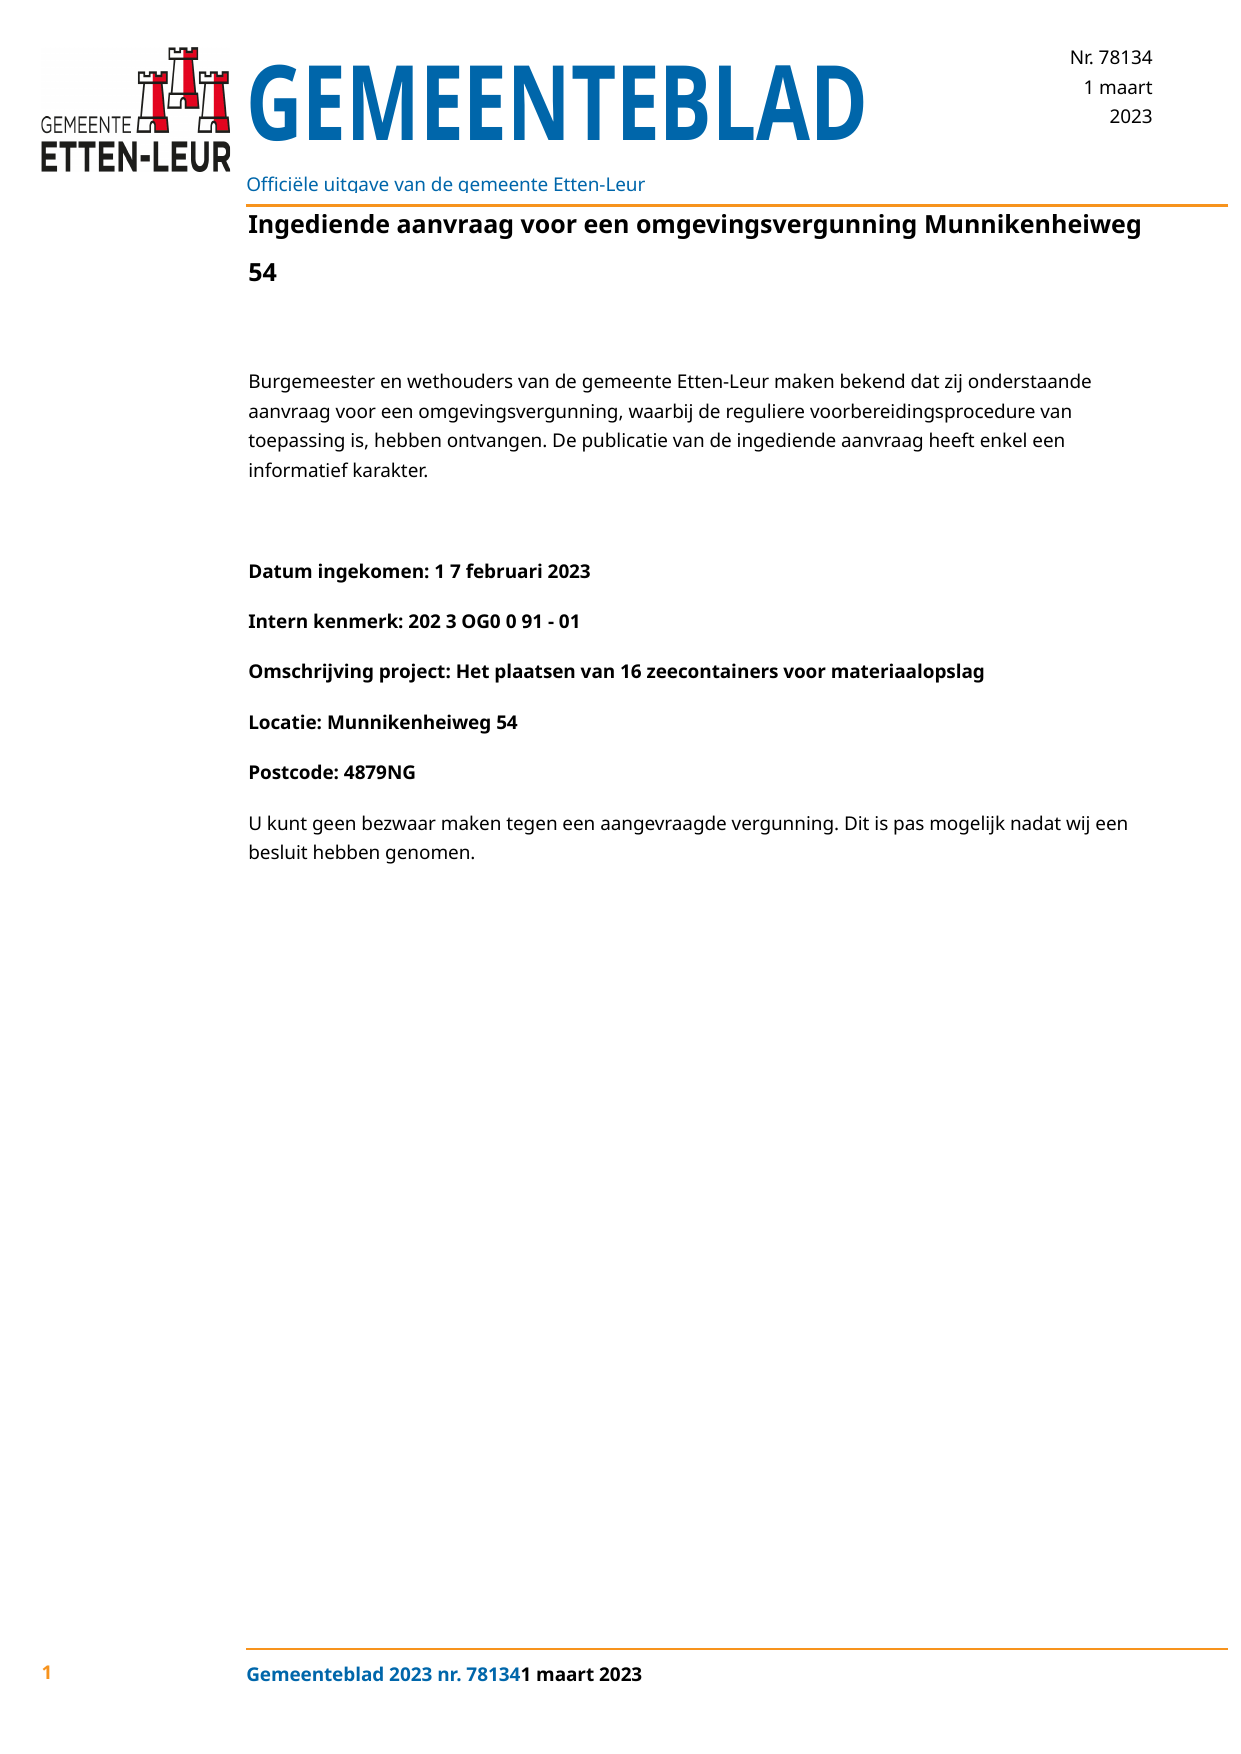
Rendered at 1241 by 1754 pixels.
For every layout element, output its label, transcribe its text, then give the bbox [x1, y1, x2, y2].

text Burgemeester en wethouders van de gemeente Etten-Leur maken bekend dat zij onderstaande aanvraag voor een omgevingsvergunning, waarbij de reguliere voorbereidingsprocedure van toepassing is, hebben ontvangen. De publicatie van de ingediende aanvraag heeft enkel een informatief karakter. [248, 368, 1152, 483]
text Locatie: Munnikenheiweg 54 [248, 709, 1152, 735]
picture [41, 47, 231, 172]
text Datum ingekomen: 1 7 februari 2023 [248, 558, 1152, 584]
text Intern kenmerk: 202 3 OG0 0 91 - 01 [248, 608, 1152, 634]
text U kunt geen bezwaar maken tegen een aangevraagde vergunning. Dit is pas mogelijk nadat wij een besluit hebben genomen. [248, 810, 1152, 865]
text Ingediende aanvraag voor een omgevingsvergunning Munnikenheiweg 54 [248, 207, 1152, 288]
text Postcode: 4879NG [248, 759, 1152, 785]
text Omschrijving project: Het plaatsen van 16 zeecontainers voor materiaalopslag [248, 659, 1152, 684]
